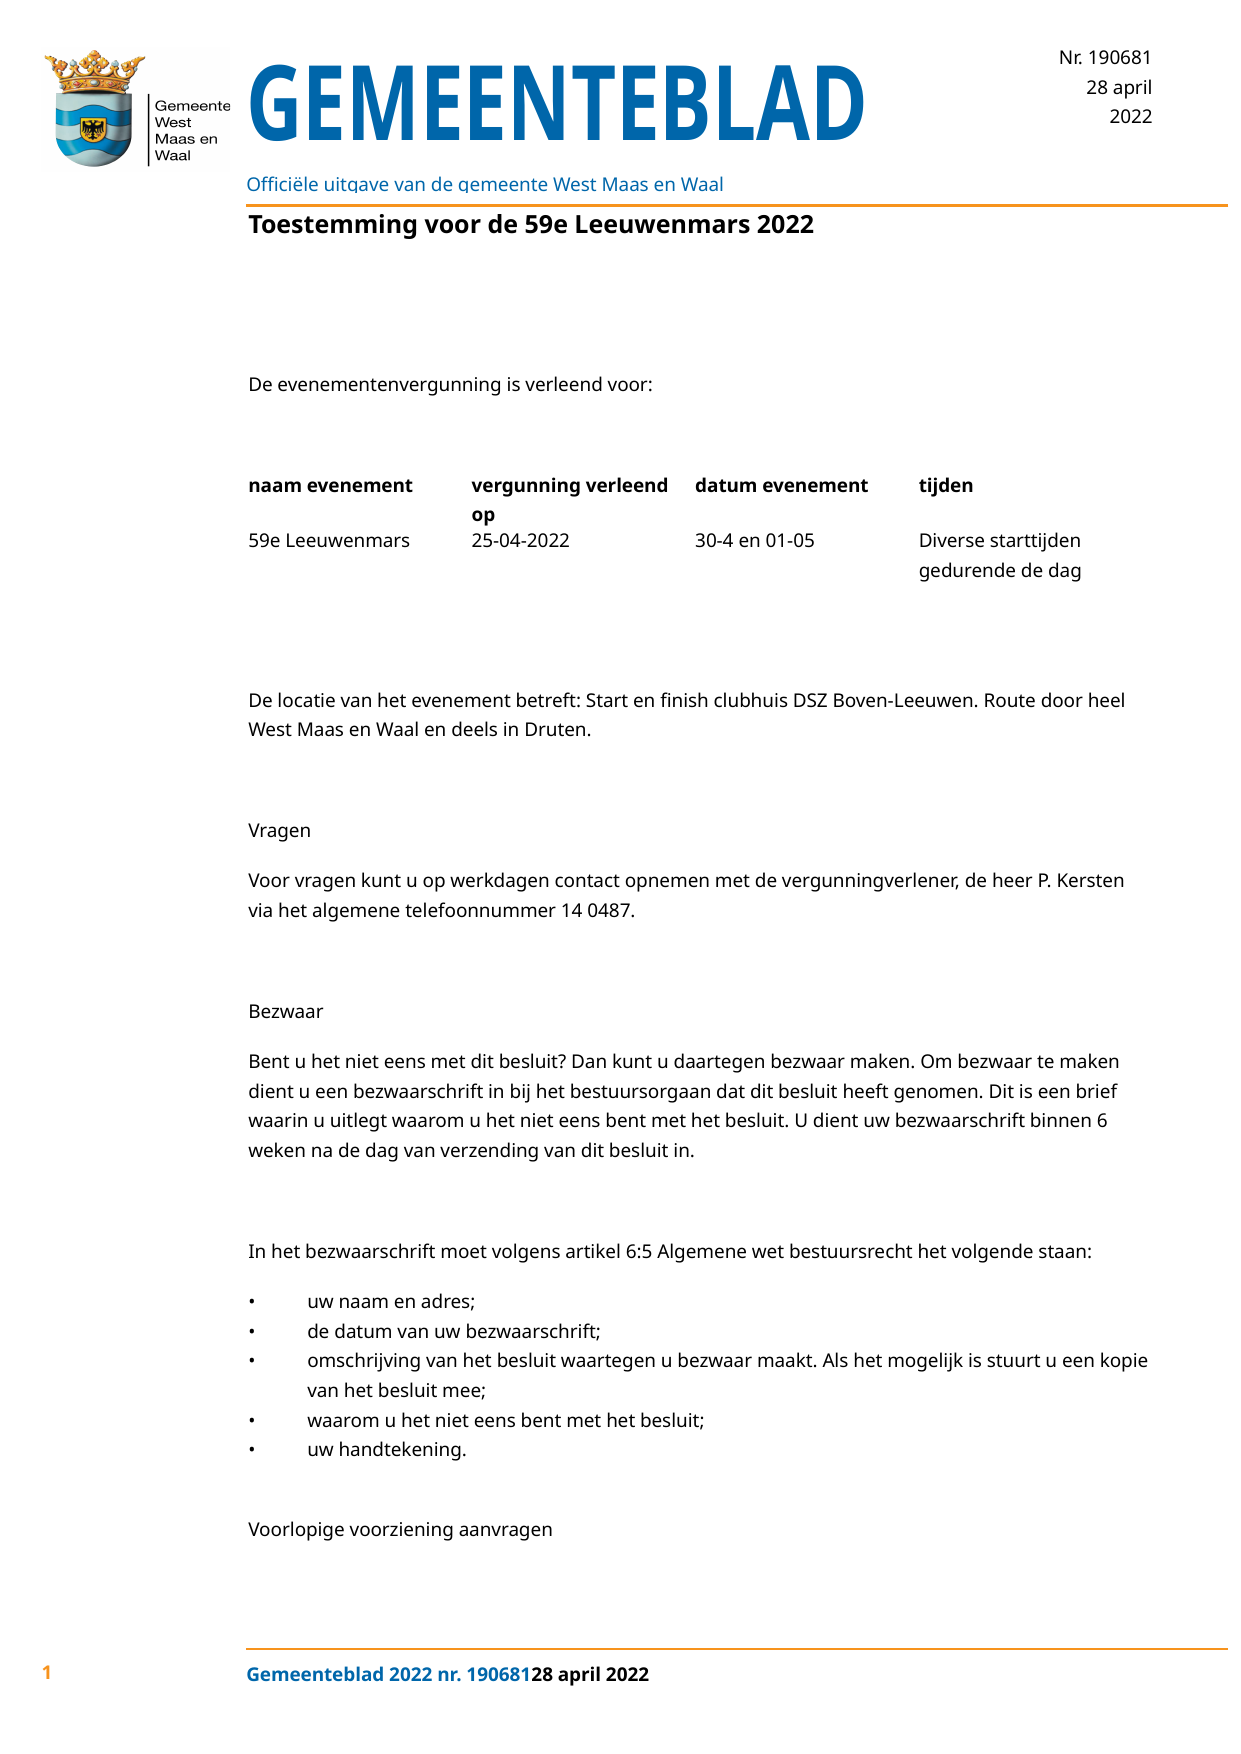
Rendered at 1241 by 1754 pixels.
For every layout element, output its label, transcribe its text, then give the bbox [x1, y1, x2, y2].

table_header datum evenement [695, 472, 918, 527]
list omschrijving van het besluit waartegen u bezwaar maakt. Als het mogelijk is stuurt u een kopie van het besluit mee; [248, 1348, 1152, 1403]
text In het bezwaarschrift moet volgens artikel 6:5 Algemene wet bestuursrecht het volgende staan: [248, 1238, 1152, 1264]
list de datum van uw bezwaarschrift; [248, 1318, 1152, 1344]
table_cell 30-4 en 01-05 [695, 528, 918, 583]
table_cell 59e Leeuwenmars [248, 528, 471, 583]
text Voorlopige voorziening aanvragen [248, 1516, 1152, 1542]
table_cell Diverse starttijden gedurende de dag [919, 528, 1152, 583]
text Toestemming voor de 59e Leeuwenmars 2022 [248, 207, 1152, 241]
table_header vergunning verleend op [471, 472, 695, 527]
text Bezwaar [248, 998, 1152, 1024]
text De locatie van het evenement betreft: Start en finish clubhuis DSZ Boven-Leeuwen. Route door heel West Maas en Waal en deels in Druten. [248, 687, 1152, 742]
text Bent u het niet eens met dit besluit? Dan kunt u daartegen bezwaar maken. Om bezwaar te maken dient u een bezwaarschrift in bij het bestuursorgaan dat dit besluit heeft genomen. Dit is een brief waarin u uitlegt waarom u het niet eens bent met het besluit. U dient uw bezwaarschrift binnen 6 weken na de dag van verzending van dit besluit in. [248, 1048, 1152, 1163]
list uw naam en adres; [248, 1288, 1152, 1314]
text Vragen [248, 817, 1152, 843]
table_header tijden [919, 472, 1152, 527]
list waarom u het niet eens bent met het besluit; [248, 1407, 1152, 1432]
list uw handtekening. [248, 1436, 1152, 1462]
picture [41, 47, 231, 172]
text Voor vragen kunt u op werkdagen contact opnemen met de vergunningverlener, de heer P. Kersten via het algemene telefoonnummer 14 0487. [248, 868, 1152, 923]
table_cell 25-04-2022 [471, 528, 695, 583]
table_header naam evenement [248, 472, 471, 527]
text De evenementenvergunning is verleend voor: [248, 371, 1152, 397]
